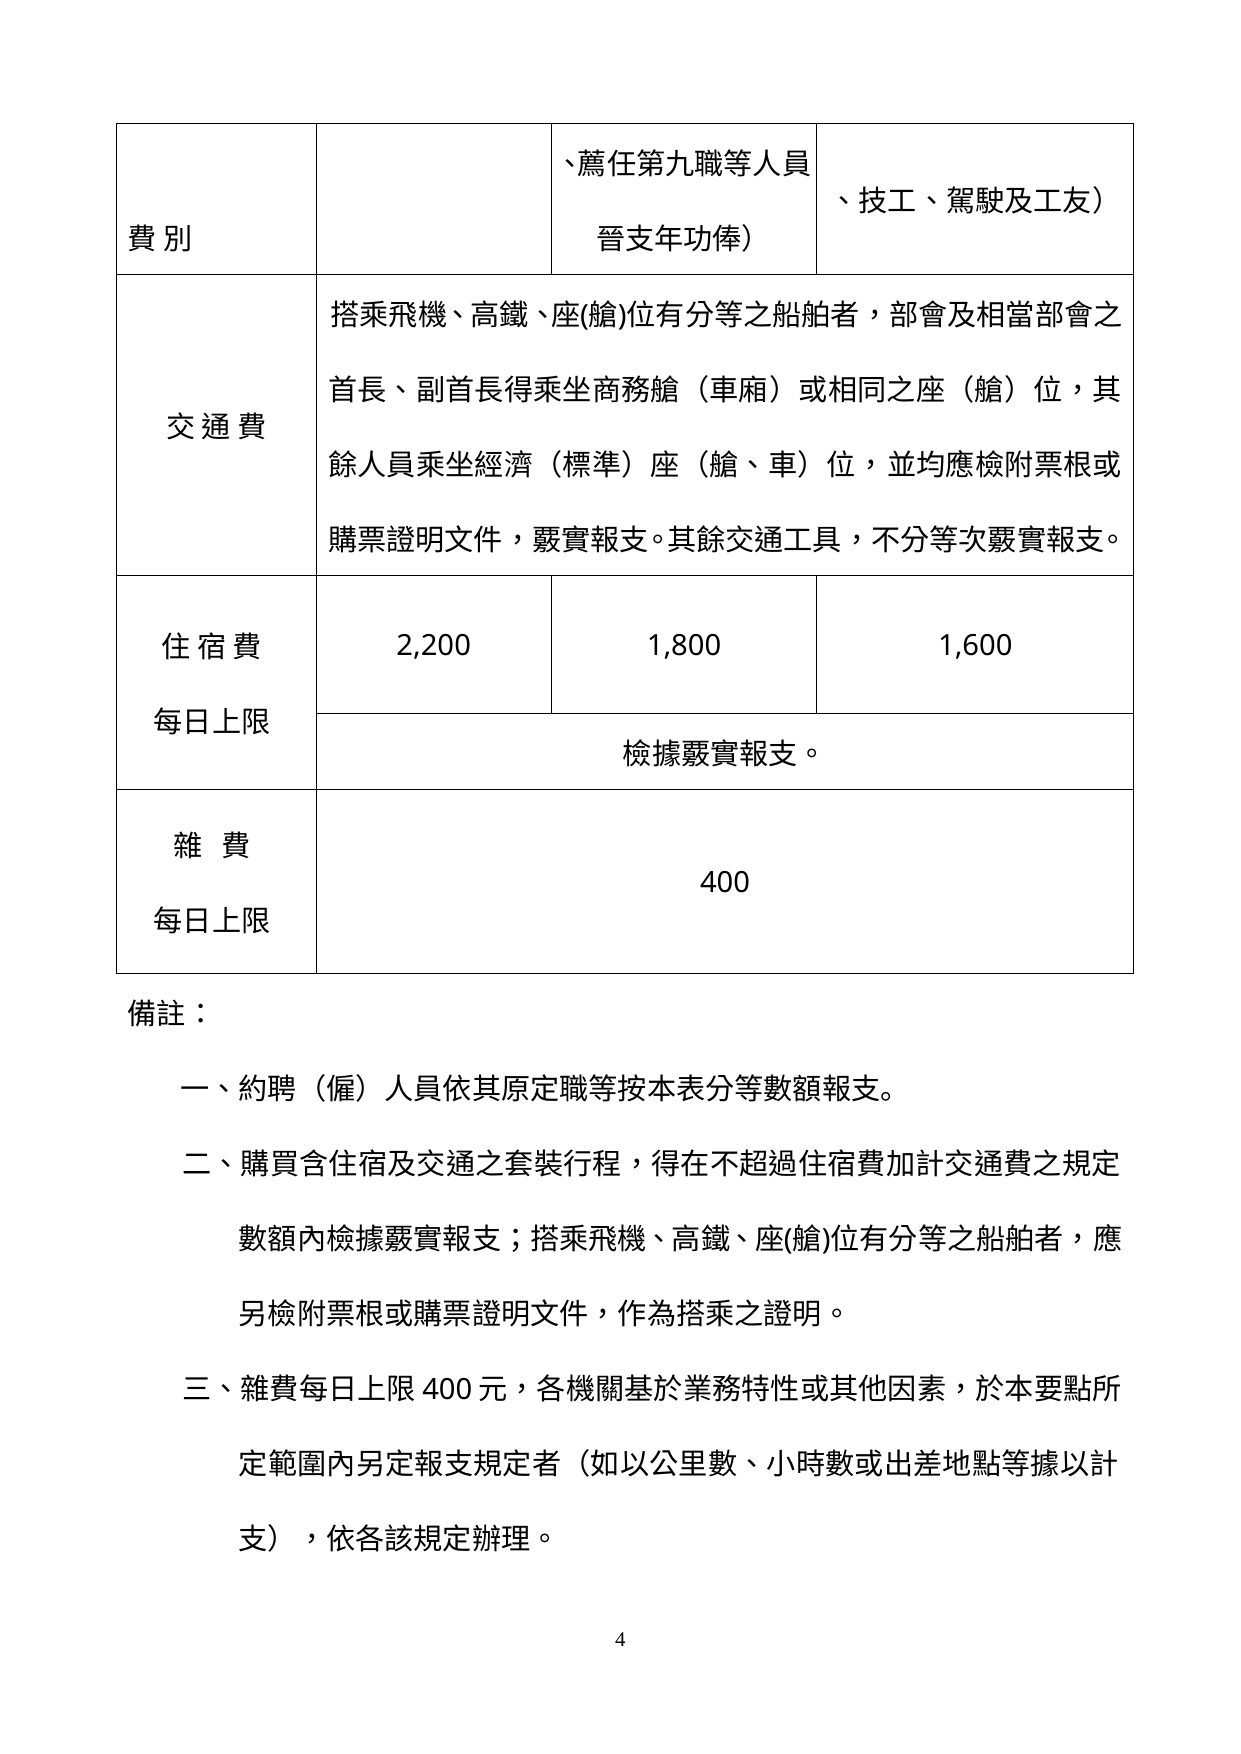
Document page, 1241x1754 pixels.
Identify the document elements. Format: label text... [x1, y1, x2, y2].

table_cell 2,200 [317, 576, 551, 713]
table_cell 1,800 [552, 576, 816, 713]
table_cell 交 通 費 [117, 275, 316, 575]
table_cell 400 [317, 790, 1133, 973]
table_cell 、薦任第九職等人員 晉支年功俸） [552, 124, 816, 274]
table_cell 住 宿 費 每日上限 [117, 576, 316, 789]
table_cell 雜 費 每日上限 [117, 790, 316, 973]
table_cell 費 別 [117, 124, 316, 274]
text 三、雜費每日上限400元，各機關基於業務特性或其他因素，於本要點所定範圍內另定報支規定者（如以公里數、小時數或出差地點等據以計支），依各該規定辦理。 [182, 1349, 1122, 1574]
table_cell 、技工、駕駛及工友） [817, 124, 1133, 274]
table_cell 檢據覈實報支。 [317, 714, 1133, 789]
table_cell 備註： 一、約聘（僱）人員依其原定職等按本表分等數額報支。 [116, 974, 1133, 1124]
table_cell 1,600 [817, 576, 1133, 713]
table_cell [317, 124, 551, 274]
text 二、購買含住宿及交通之套裝行程，得在不超過住宿費加計交通費之規定數額內檢據覈實報支；搭乘飛機、高鐵、座(艙)位有分等之船舶者，應另檢附票根或購票證明文件，作為搭乘之證明。 [182, 1124, 1122, 1349]
table_cell 搭乘飛機、高鐵、座(艙)位有分等之船舶者，部會及相當部會之首長、副首長得乘坐商務艙（車廂）或相同之座（艙）位，其餘人員乘坐經濟（標準）座（艙、車）位，並均應檢附票根或購票證明文件，覈實報支。其餘交通工具，不分等次覈實報支。 [317, 275, 1133, 575]
